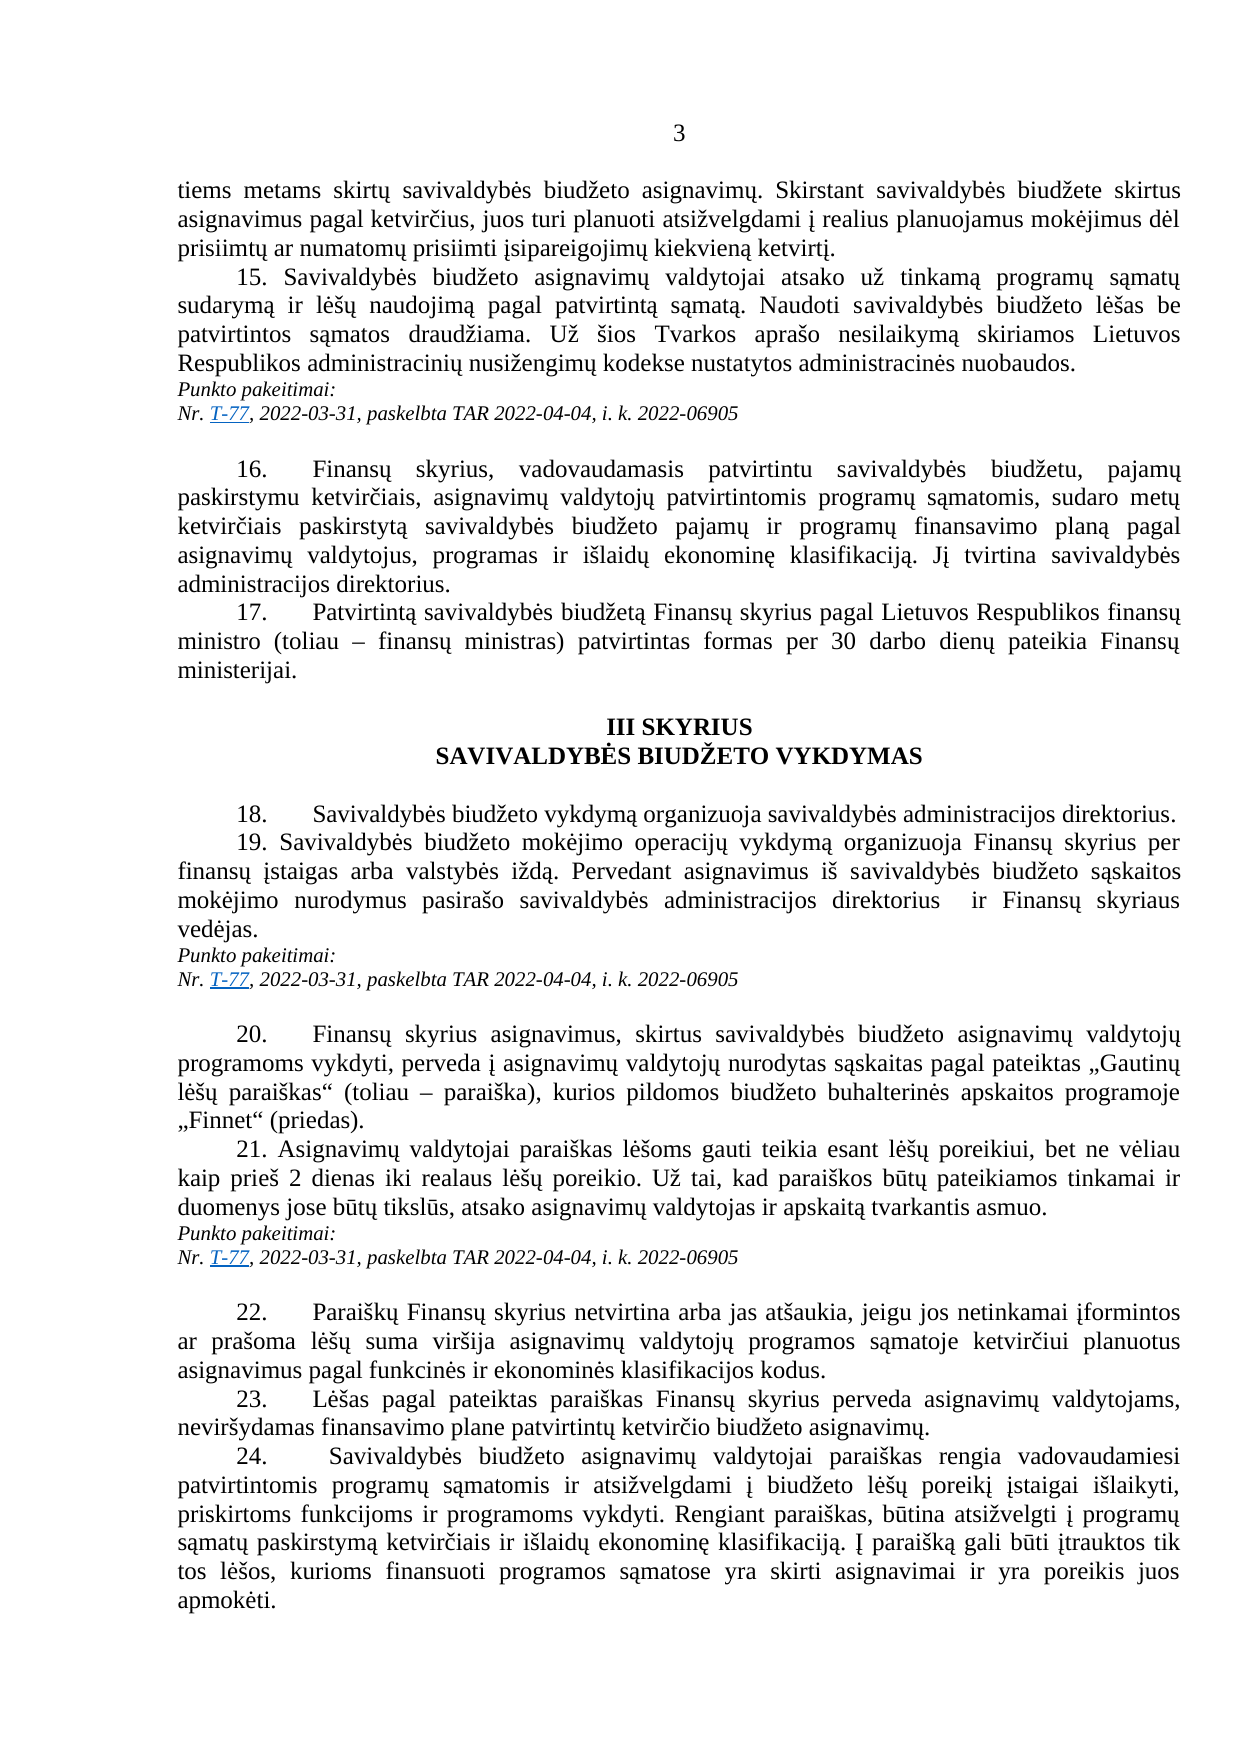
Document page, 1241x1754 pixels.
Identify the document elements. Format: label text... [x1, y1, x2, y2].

text Nr. T-77, 2022-03-31, paskelbta TAR 2022-04-04, i. k. 2022-06905 [177, 401, 1181, 425]
text Punkto pakeitimai: [177, 1221, 1181, 1245]
text Nr. T-77, 2022-03-31, paskelbta TAR 2022-04-04, i. k. 2022-06905 [177, 967, 1181, 991]
text 24. Savivaldybės biudžeto asignavimų valdytojai paraiškas rengia vadovaudamiesi patvirtintomis programų sąmatomis ir atsižvelgdami į biudžeto lėšų poreikį įstaigai išlaikyti, priskirtoms funkcijoms ir programoms vykdyti. Rengiant paraiškas, būtina atsižvelgti į programų sąmatų paskirstymą ketvirčiais ir išlaidų ekonominę klasifikaciją. Į paraišką gali būti įtrauktos tik tos lėšos, kurioms finansuoti programos sąmatose yra skirti asignavimai ir yra poreikis juos apmokėti. [177, 1441, 1181, 1614]
text Punkto pakeitimai: [177, 942, 1181, 967]
text SAVIVALDYBĖS BIUDŽETO VYKDYMAS [177, 741, 1181, 770]
text III SKYRIUS [177, 712, 1181, 741]
text 21. Asignavimų valdytojai paraiškas lėšoms gauti teikia esant lėšų poreikiui, bet ne vėliau kaip prieš 2 dienas iki realaus lėšų poreikio. Už tai, kad paraiškos būtų pateikiamos tinkamai ir duomenys jose būtų tikslūs, atsako asignavimų valdytojas ir apskaitą tvarkantis asmuo. [177, 1134, 1181, 1221]
text tiems metams skirtų savivaldybės biudžeto asignavimų. Skirstant savivaldybės biudžete skirtus asignavimus pagal ketvirčius, juos turi planuoti atsižvelgdami į realius planuojamus mokėjimus dėl prisiimtų ar numatomų prisiimti įsipareigojimų kiekvieną ketvirtį. [177, 176, 1181, 262]
text Punkto pakeitimai: [177, 377, 1181, 401]
text 18. Savivaldybės biudžeto vykdymą organizuoja savivaldybės administracijos direktorius. [177, 799, 1181, 827]
text 16. Finansų skyrius, vadovaudamasis patvirtintu savivaldybės biudžetu, pajamų paskirstymu ketvirčiais, asignavimų valdytojų patvirtintomis programų sąmatomis, sudaro metų ketvirčiais paskirstytą savivaldybės biudžeto pajamų ir programų finansavimo planą pagal asignavimų valdytojus, programas ir išlaidų ekonominę klasifikaciją. Jį tvirtina savivaldybės administracijos direktorius. [177, 454, 1181, 597]
text 19. Savivaldybės biudžeto mokėjimo operacijų vykdymą organizuoja Finansų skyrius per finansų įstaigas arba valstybės iždą. Pervedant asignavimus iš savivaldybės biudžeto sąskaitos mokėjimo nurodymus pasirašo savivaldybės administracijos direktorius ir Finansų skyriaus vedėjas. [177, 827, 1181, 942]
text 17. Patvirtintą savivaldybės biudžetą Finansų skyrius pagal Lietuvos Respublikos finansų ministro (toliau – finansų ministras) patvirtintas formas per 30 darbo dienų pateikia Finansų ministerijai. [177, 597, 1181, 684]
text 23. Lėšas pagal pateiktas paraiškas Finansų skyrius perveda asignavimų valdytojams, neviršydamas finansavimo plane patvirtintų ketvirčio biudžeto asignavimų. [177, 1384, 1181, 1441]
text 20. Finansų skyrius asignavimus, skirtus savivaldybės biudžeto asignavimų valdytojų programoms vykdyti, perveda į asignavimų valdytojų nurodytas sąskaitas pagal pateiktas „Gautinų lėšų paraiškas“ (toliau – paraiška), kurios pildomos biudžeto buhalterinės apskaitos programoje „Finnet“ (priedas). [177, 1019, 1181, 1134]
text 15. Savivaldybės biudžeto asignavimų valdytojai atsako už tinkamą programų sąmatų sudarymą ir lėšų naudojimą pagal patvirtintą sąmatą. Naudoti savivaldybės biudžeto lėšas be patvirtintos sąmatos draudžiama. Už šios Tvarkos aprašo nesilaikymą skiriamos Lietuvos Respublikos administracinių nusižengimų kodekse nustatytos administracinės nuobaudos. [177, 262, 1181, 377]
text Nr. T-77, 2022-03-31, paskelbta TAR 2022-04-04, i. k. 2022-06905 [177, 1245, 1181, 1269]
text 22. Paraiškų Finansų skyrius netvirtina arba jas atšaukia, jeigu jos netinkamai įformintos ar prašoma lėšų suma viršija asignavimų valdytojų programos sąmatoje ketvirčiui planuotus asignavimus pagal funkcinės ir ekonominės klasifikacijos kodus. [177, 1297, 1181, 1384]
